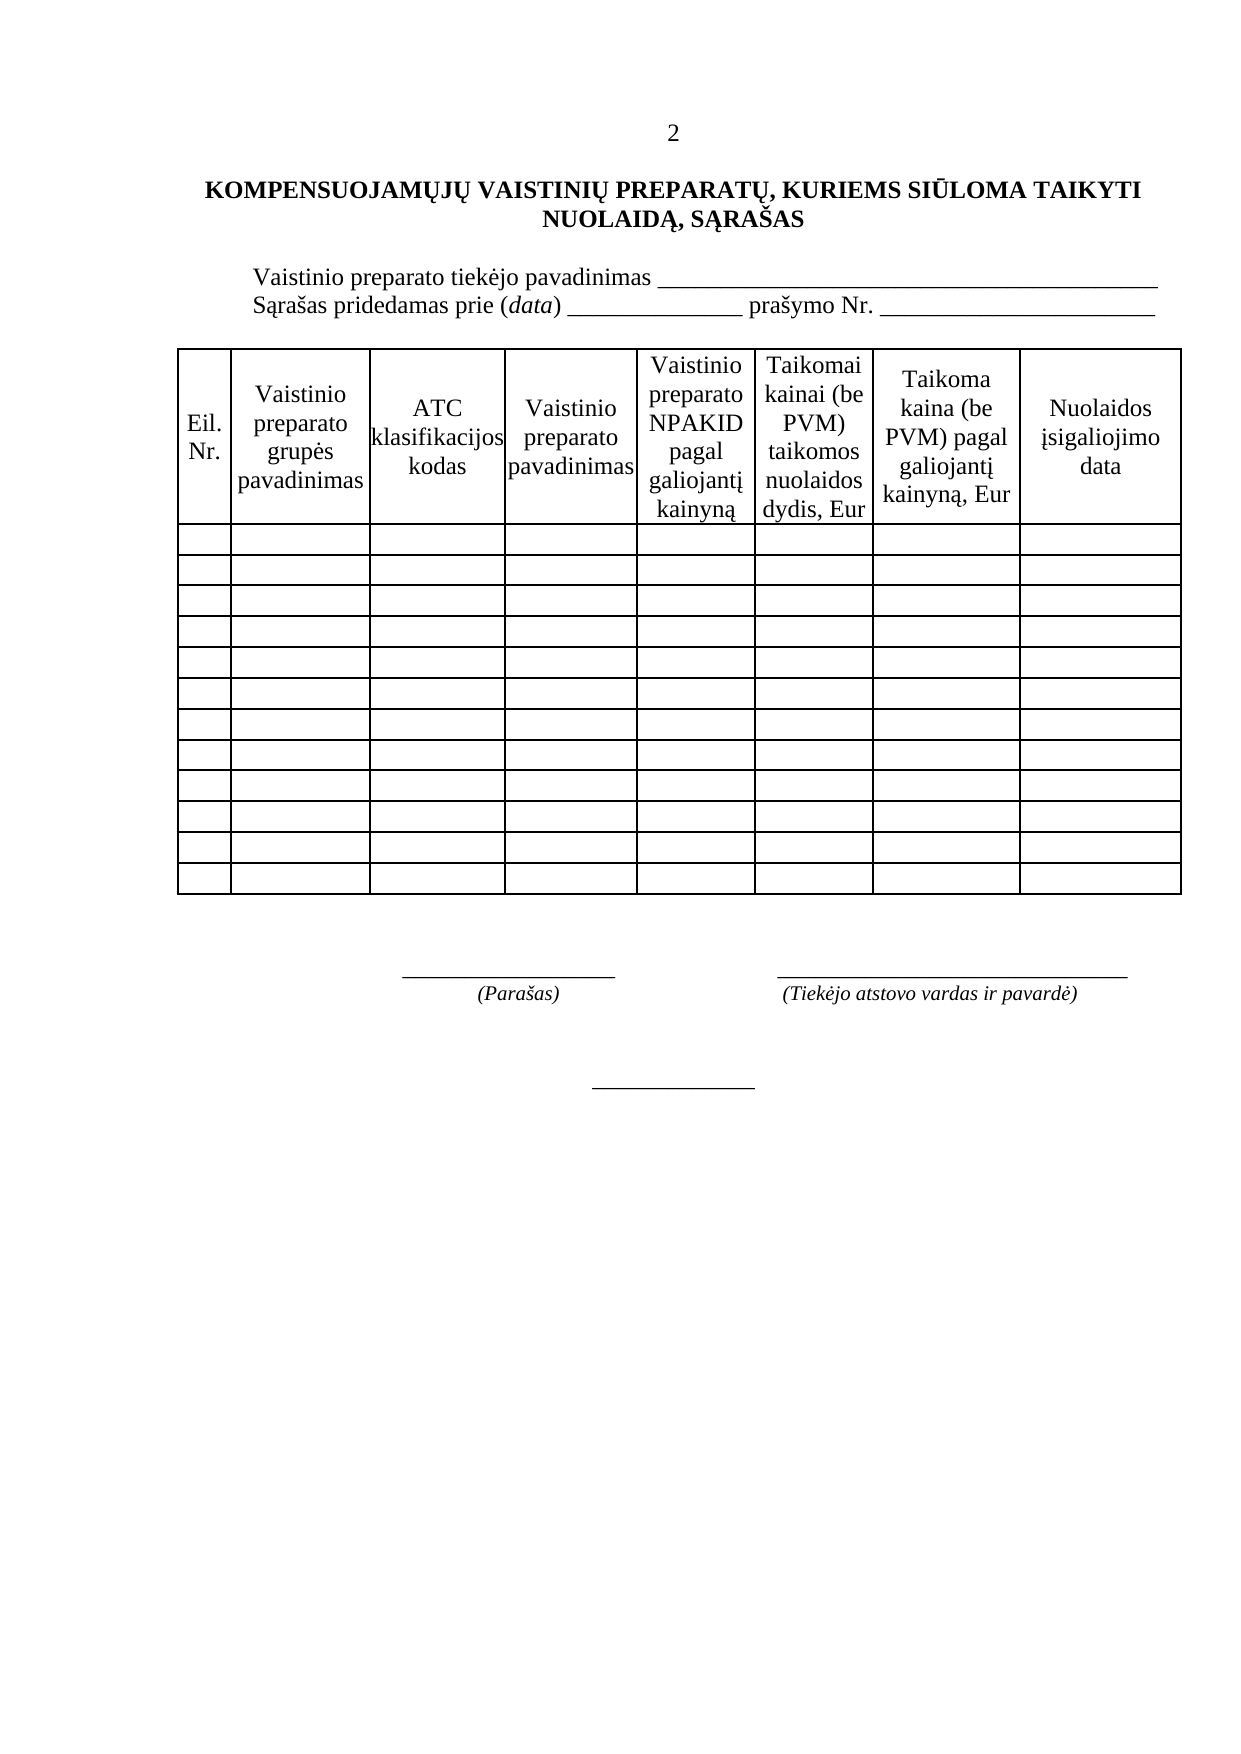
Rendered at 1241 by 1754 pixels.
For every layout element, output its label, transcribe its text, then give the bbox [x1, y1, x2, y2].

table_cell [371, 617, 504, 646]
table_cell [506, 617, 636, 646]
table_cell [874, 741, 1019, 769]
table_cell [179, 741, 230, 769]
text (Parašas) (Tiekėjo atstovo vardas ir pavardė) [402, 981, 1169, 1005]
table_cell [1021, 741, 1180, 769]
table_cell [506, 771, 636, 800]
table_cell [179, 617, 230, 646]
table_header Vaistinio preparato NPAKID pagal galiojantį kainyną [638, 350, 754, 523]
table_cell [371, 710, 504, 738]
table_cell [179, 679, 230, 708]
table_cell [756, 802, 872, 831]
table_cell [638, 864, 754, 893]
table_cell [638, 741, 754, 769]
text Sąrašas pridedamas prie (data) ______________ prašymo Nr. ______________________ [177, 291, 1169, 319]
table_cell [232, 648, 369, 677]
table_cell [638, 556, 754, 584]
table_cell [756, 771, 872, 800]
table_cell [874, 710, 1019, 738]
text _________________ ____________________________ [327, 952, 1169, 981]
table_cell [1021, 710, 1180, 738]
table_cell [179, 710, 230, 738]
table_cell [756, 864, 872, 893]
table_cell [506, 741, 636, 769]
table_cell [638, 648, 754, 677]
table_cell [506, 710, 636, 738]
table_cell [1021, 679, 1180, 708]
table_cell [179, 648, 230, 677]
text _____________ [177, 1063, 1169, 1091]
table_cell [232, 617, 369, 646]
table_cell [506, 586, 636, 615]
table_cell [371, 833, 504, 862]
table_cell [874, 586, 1019, 615]
table_cell [371, 802, 504, 831]
table_header Taikoma kaina (be PVM) pagal galiojantį kainyną, Eur [874, 350, 1019, 523]
table_cell [506, 648, 636, 677]
table_cell [756, 648, 872, 677]
table_cell [506, 802, 636, 831]
table_cell [506, 833, 636, 862]
table_cell [179, 586, 230, 615]
table_cell [371, 741, 504, 769]
text KOMPENSUOJAMŲJŲ VAISTINIŲ PREPARATŲ, KURIEMS SIŪLOMA TAIKYTI NUOLAIDĄ, SĄRAŠAS [177, 176, 1169, 233]
table_cell [179, 771, 230, 800]
table_cell [756, 679, 872, 708]
table_cell [756, 833, 872, 862]
table_cell [179, 556, 230, 584]
table_cell [874, 525, 1019, 553]
table_cell [232, 525, 369, 553]
table_cell [638, 679, 754, 708]
table_cell [638, 586, 754, 615]
table_cell [179, 525, 230, 553]
table_cell [874, 833, 1019, 862]
table_cell [232, 679, 369, 708]
table_cell [232, 833, 369, 862]
table_cell [232, 710, 369, 738]
table_cell [638, 833, 754, 862]
text Vaistinio preparato tiekėjo pavadinimas ________________________________________ [177, 262, 1169, 291]
table_cell [1021, 586, 1180, 615]
table_cell [874, 771, 1019, 800]
table_cell [756, 525, 872, 553]
table_cell [506, 525, 636, 553]
table_cell [1021, 556, 1180, 584]
table_cell [371, 771, 504, 800]
table_cell [638, 617, 754, 646]
table_cell [232, 864, 369, 893]
table_cell [506, 679, 636, 708]
table_header ATC klasifikacijos kodas [371, 350, 504, 523]
table_cell [1021, 802, 1180, 831]
table_cell [874, 679, 1019, 708]
table_cell [874, 617, 1019, 646]
table_cell [1021, 648, 1180, 677]
table_cell [1021, 525, 1180, 553]
table_cell [874, 556, 1019, 584]
table_cell [756, 617, 872, 646]
table_header Vaistinio preparato grupės pavadinimas [232, 350, 369, 523]
table_cell [506, 864, 636, 893]
table_cell [1021, 771, 1180, 800]
table_cell [638, 710, 754, 738]
table_cell [506, 556, 636, 584]
table_cell [371, 586, 504, 615]
table_cell [232, 556, 369, 584]
table_header Vaistinio preparato pavadinimas [506, 350, 636, 523]
table_cell [232, 771, 369, 800]
table_cell [638, 771, 754, 800]
table_cell [638, 802, 754, 831]
table_header Nuolaidos įsigaliojimo data [1021, 350, 1180, 523]
table_cell [1021, 617, 1180, 646]
table_cell [232, 741, 369, 769]
table_cell [1021, 833, 1180, 862]
table_cell [371, 648, 504, 677]
table_header Taikomai kainai (be PVM) taikomos nuolaidos dydis, Eur [756, 350, 872, 523]
table_cell [232, 586, 369, 615]
table_cell [232, 802, 369, 831]
table_header Eil. Nr. [179, 350, 230, 523]
table_cell [874, 802, 1019, 831]
table_cell [874, 648, 1019, 677]
table_cell [756, 556, 872, 584]
table_cell [371, 864, 504, 893]
table_cell [874, 864, 1019, 893]
table_cell [756, 710, 872, 738]
table_cell [756, 741, 872, 769]
table_cell [179, 802, 230, 831]
table_cell [371, 525, 504, 553]
table_cell [179, 864, 230, 893]
table_cell [756, 586, 872, 615]
table_cell [371, 556, 504, 584]
table_cell [179, 833, 230, 862]
table_cell [638, 525, 754, 553]
table_cell [1021, 864, 1180, 893]
table_cell [371, 679, 504, 708]
